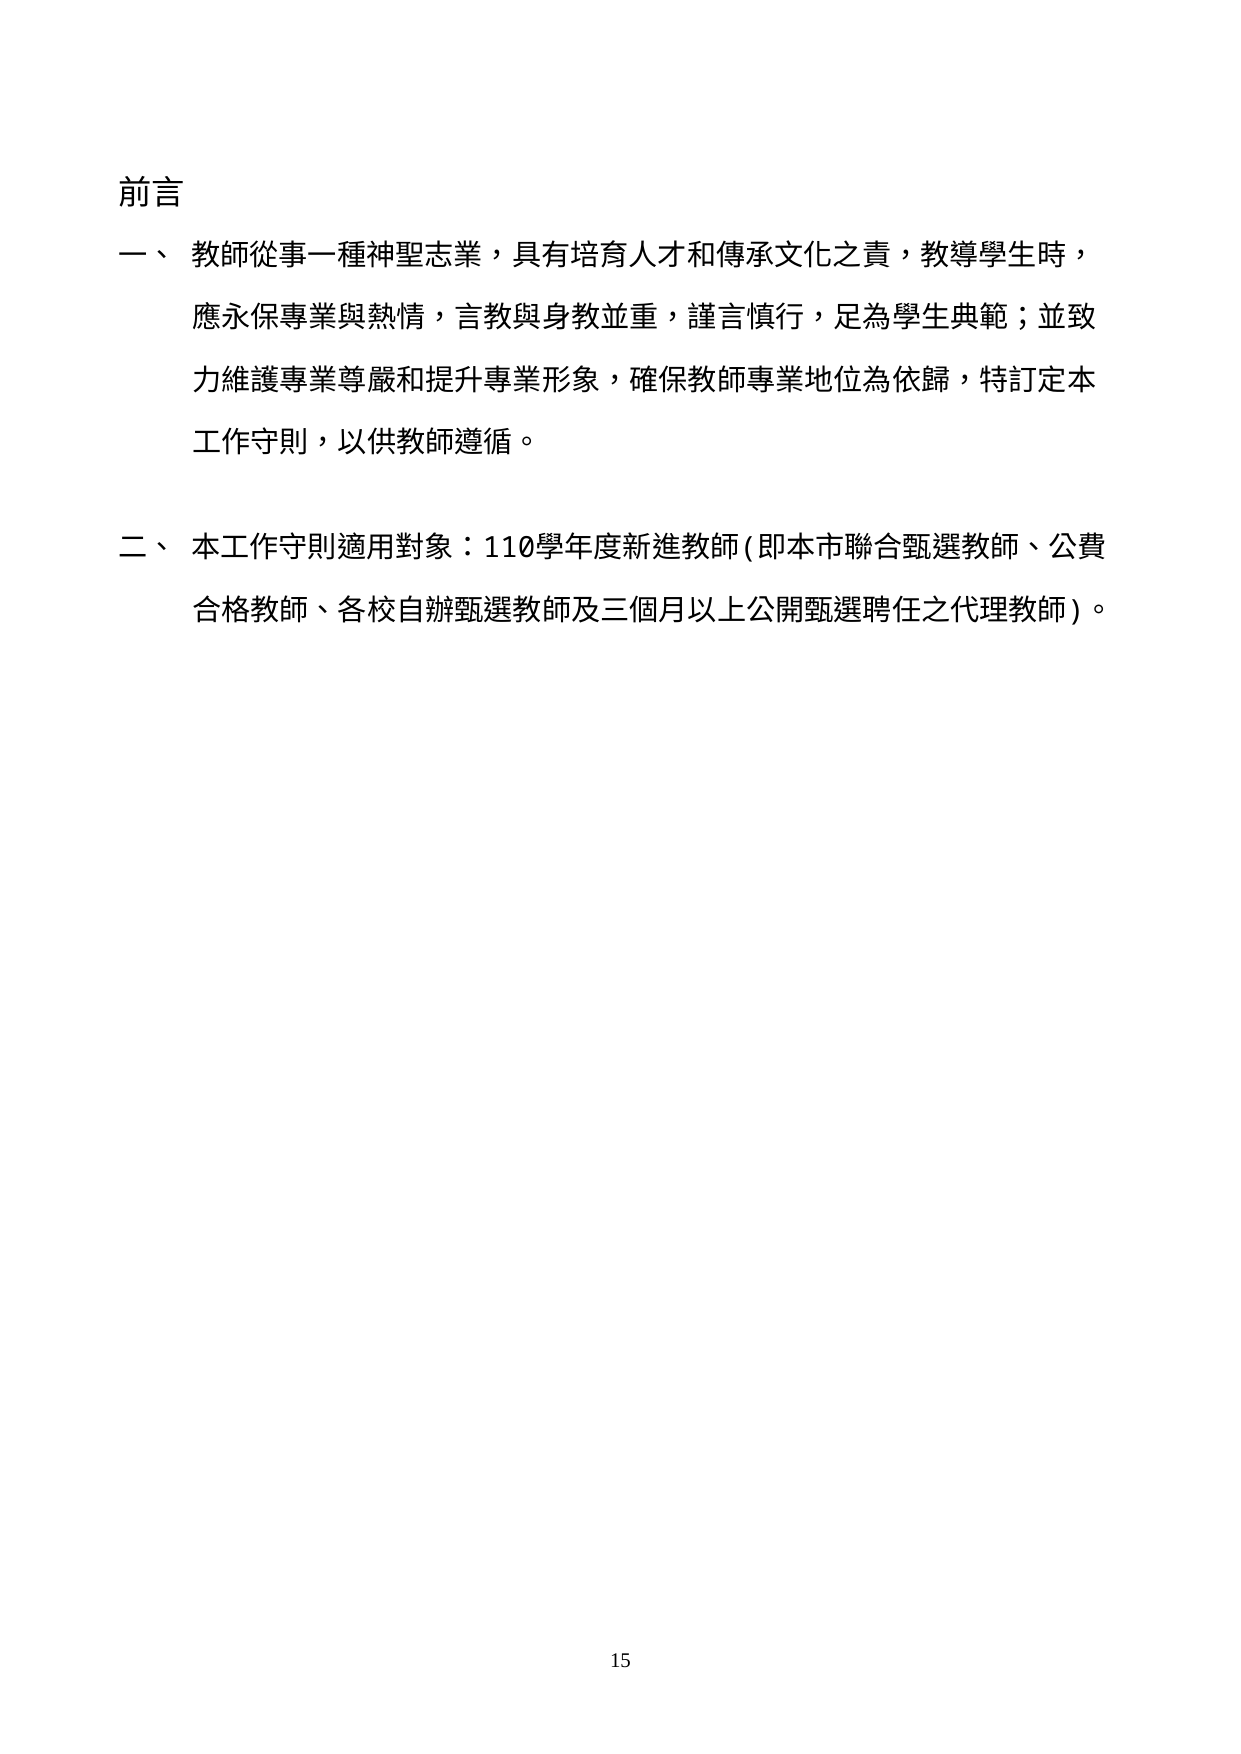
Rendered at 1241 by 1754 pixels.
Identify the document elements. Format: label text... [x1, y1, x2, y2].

text 二、 本工作守則適用對象：110學年度新進教師(即本市聯合甄選教師、公費合格教師、各校自辦甄選教師及三個月以上公開甄選聘任之代理教師)。 [118, 503, 1122, 628]
text 前言 [118, 148, 1122, 211]
text 一、 教師從事一種神聖志業，具有培育人才和傳承文化之責，教導學生時，應永保專業與熱情，言教與身教並重，謹言慎行，足為學生典範；並致力維護專業尊嚴和提升專業形象，確保教師專業地位為依歸，特訂定本工作守則，以供教師遵循。 [118, 211, 1122, 461]
